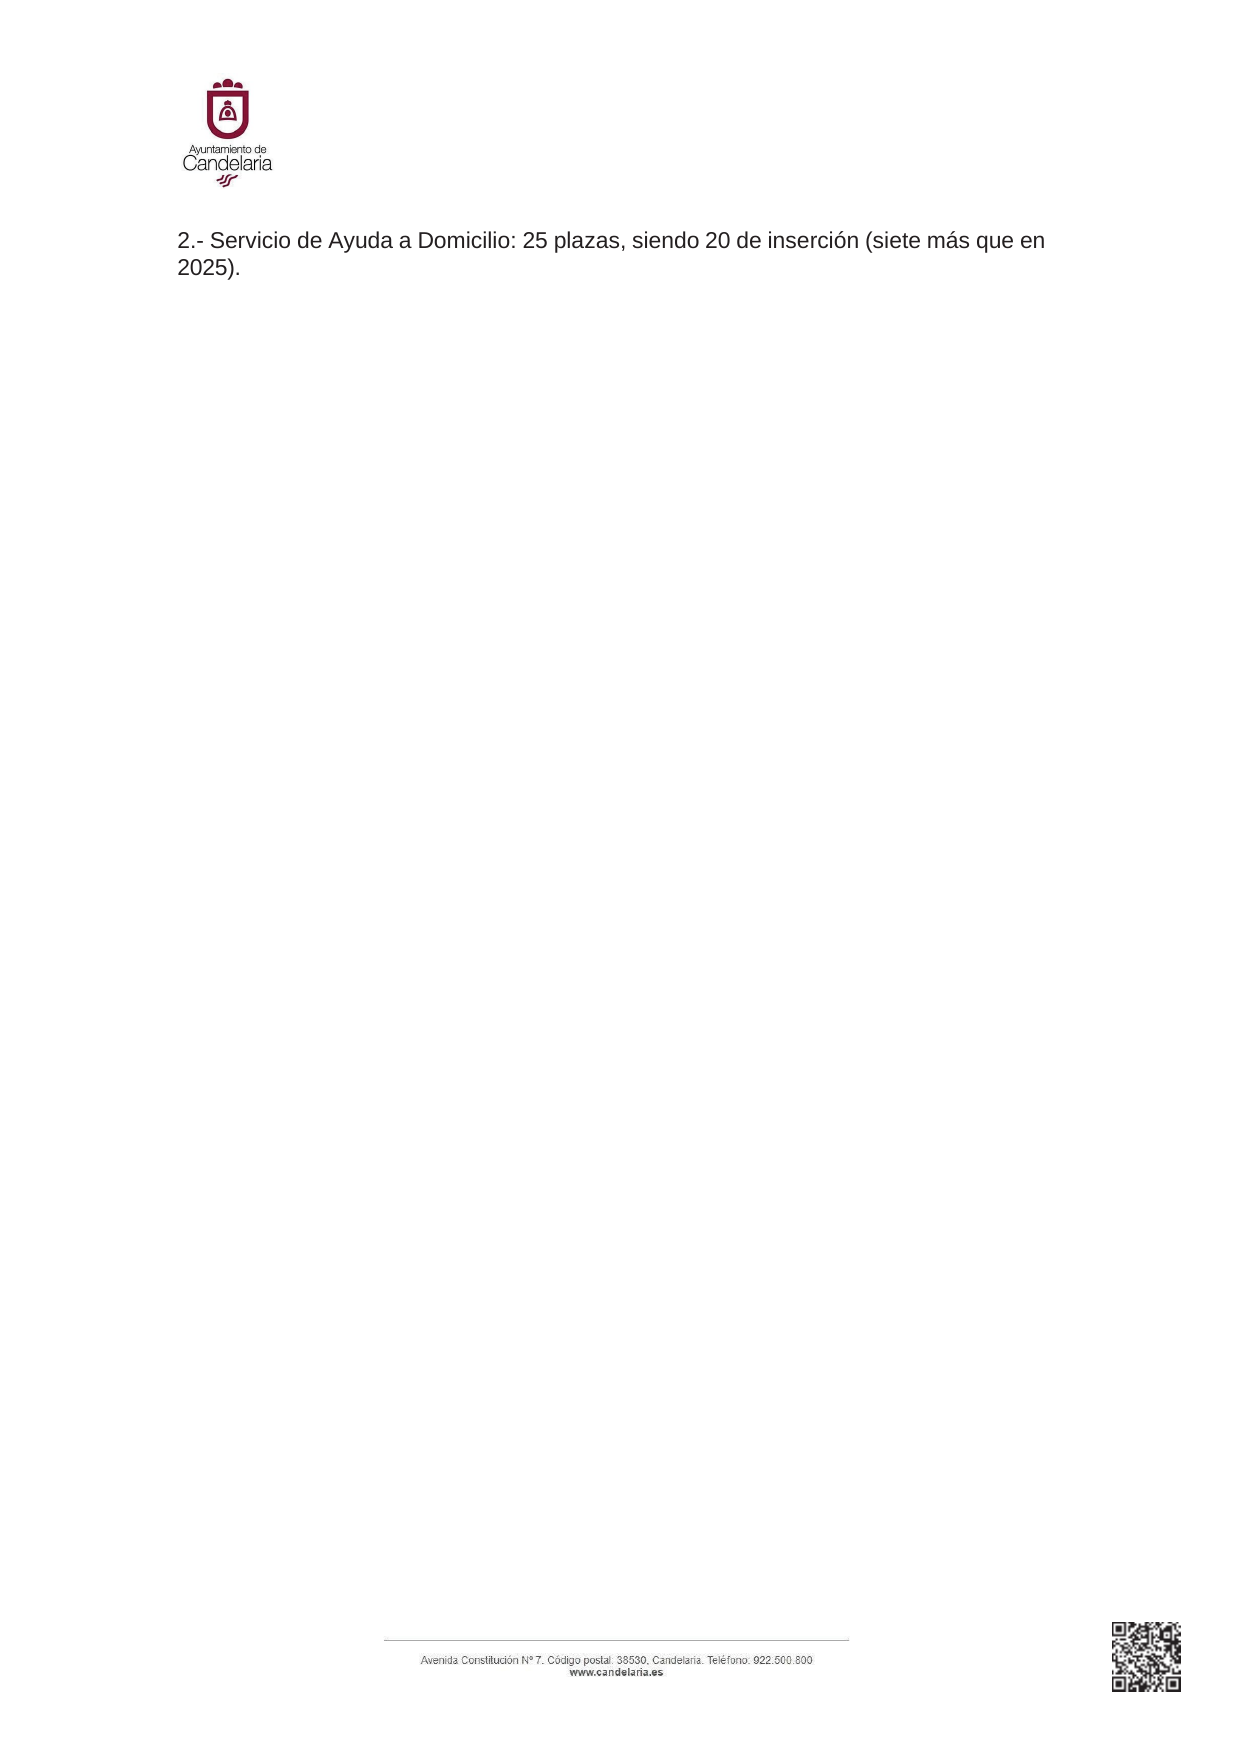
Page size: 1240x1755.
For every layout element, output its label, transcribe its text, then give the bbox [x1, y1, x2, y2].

text 2.- Servicio de Ayuda a Domicilio: 25 plazas, siendo 20 de inserción (siete más que en 2025). [177, 227, 1058, 280]
